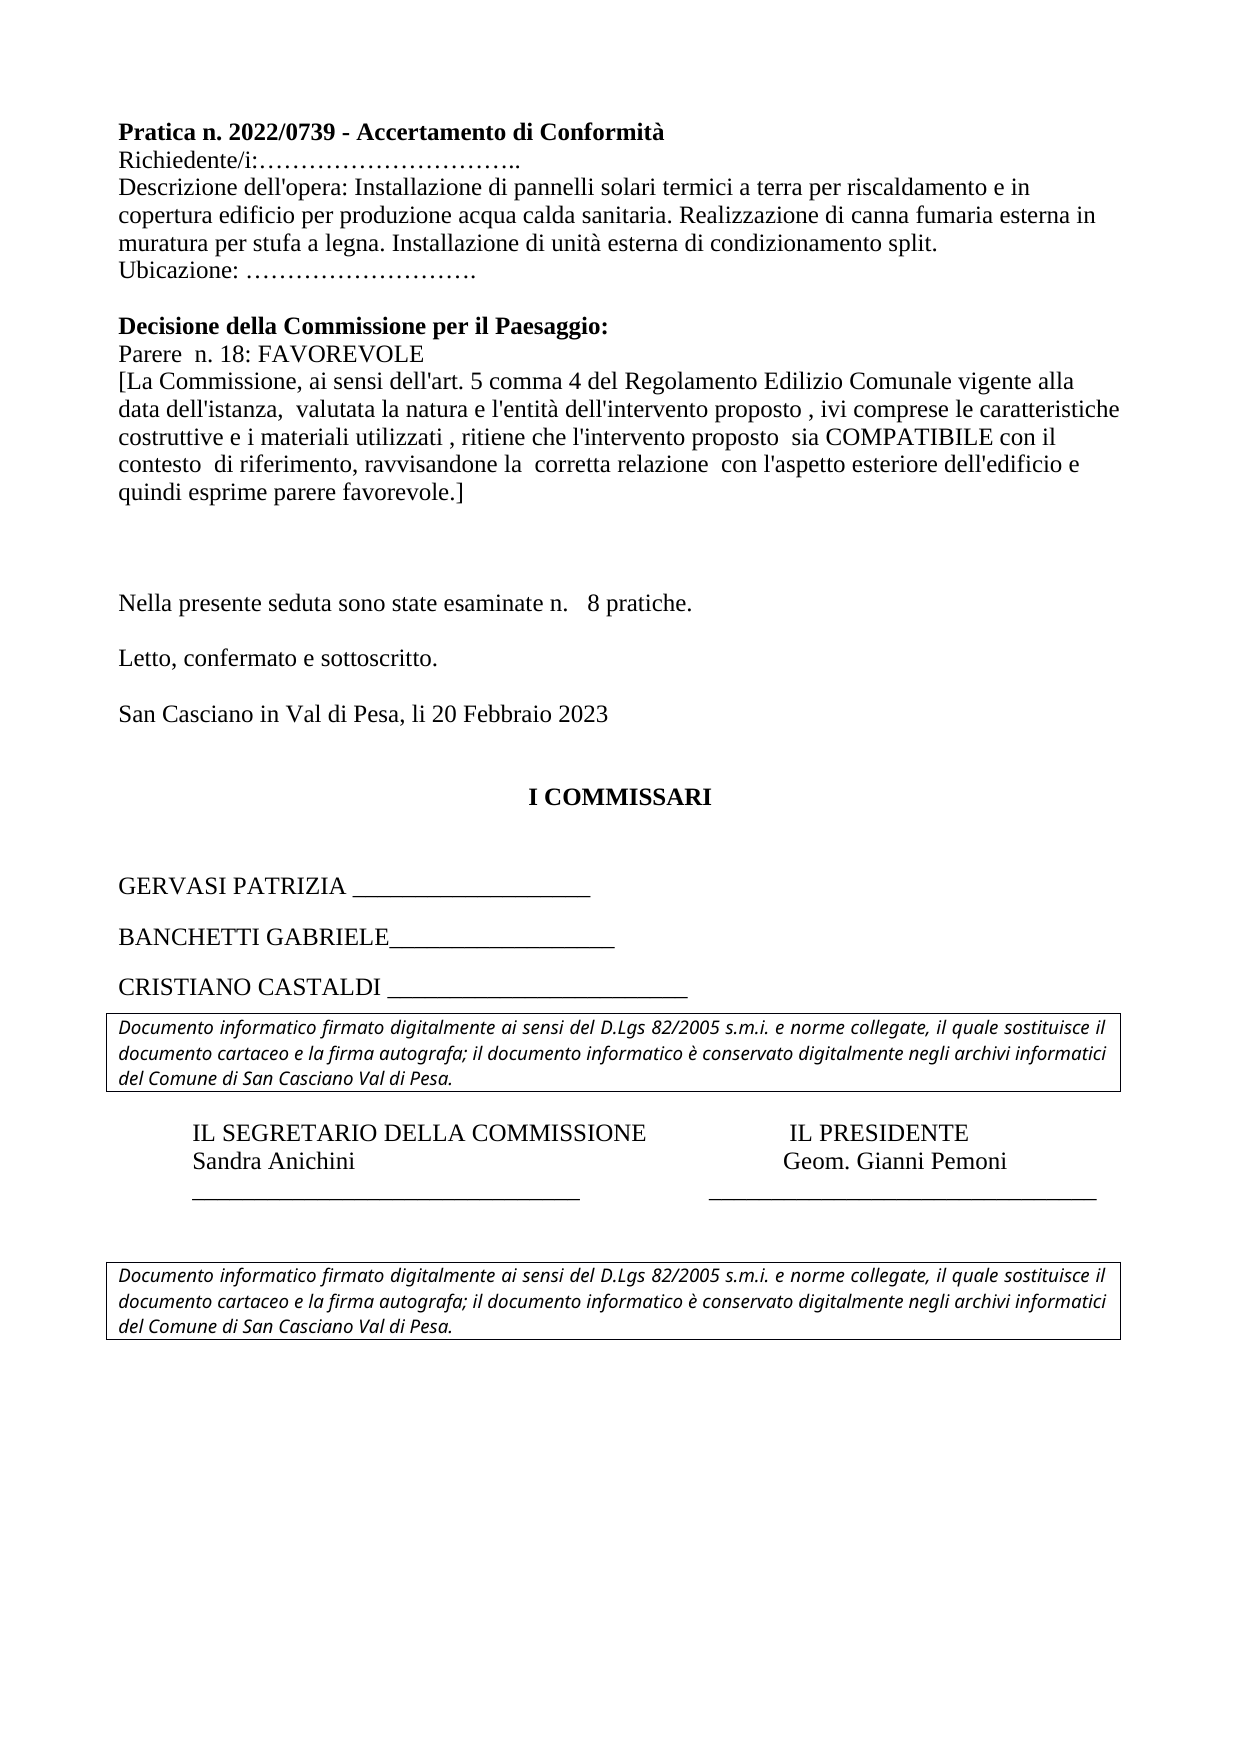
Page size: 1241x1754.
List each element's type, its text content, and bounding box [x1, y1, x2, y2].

table_header Documento informatico firmato digitalmente ai sensi del D.Lgs 82/2005 s.m.i. e norme collegate, il quale sostituisce il documento cartaceo e la firma autografa; il documento informatico è conservato digitalmente negli archivi informatici del Comune di San Casciano Val di Pesa. [107, 1014, 1120, 1091]
text I COMMISSARI [118, 783, 1122, 811]
text Ubicazione: ………………………. [118, 257, 1122, 284]
text _______________________________ _______________________________ [118, 1175, 1122, 1203]
text GERVASI PATRIZIA ___________________ [118, 872, 1093, 900]
text Decisione della Commissione per il Paesaggio: [118, 312, 1122, 340]
text San Casciano in Val di Pesa, li 20 Febbraio 2023 [118, 700, 1122, 728]
text [La Commissione, ai sensi dell'art. 5 comma 4 del Regolamento Edilizio Comunale vigente alla data dell'istanza, valutata la natura e l'entità dell'intervento proposto , ivi comprese le caratteristiche costruttive e i materiali utilizzati , ritiene che l'intervento proposto sia COMPATIBILE con il contesto di riferimento, ravvisandone la corretta relazione con l'aspetto esteriore dell'edificio e quindi esprime parere favorevole.] [118, 367, 1122, 506]
text Parere n. 18: FAVOREVOLE [118, 340, 1122, 367]
text Pratica n. 2022/0739 - Accertamento di Conformità [118, 118, 1122, 146]
text Sandra Anichini Geom. Gianni Pemoni [118, 1147, 1122, 1175]
text Letto, confermato e sottoscritto. [118, 644, 1122, 672]
text BANCHETTI GABRIELE__________________ [118, 923, 1093, 950]
text Nella presente seduta sono state esaminate n. 8 pratiche. [118, 589, 1122, 617]
table_header Documento informatico firmato digitalmente ai sensi del D.Lgs 82/2005 s.m.i. e norme collegate, il quale sostituisce il documento cartaceo e la firma autografa; il documento informatico è conservato digitalmente negli archivi informatici del Comune di San Casciano Val di Pesa. [107, 1263, 1120, 1339]
text IL SEGRETARIO DELLA COMMISSIONE IL PRESIDENTE [118, 1119, 1122, 1147]
text Richiedente/i:………………………….. [118, 146, 1122, 173]
text CRISTIANO CASTALDI ________________________ [118, 973, 1093, 1001]
text Descrizione dell'opera: Installazione di pannelli solari termici a terra per riscaldamento e in copertura edificio per produzione acqua calda sanitaria. Realizzazione di canna fumaria esterna in muratura per stufa a legna. Installazione di unità esterna di condizionamento split. [118, 173, 1122, 257]
